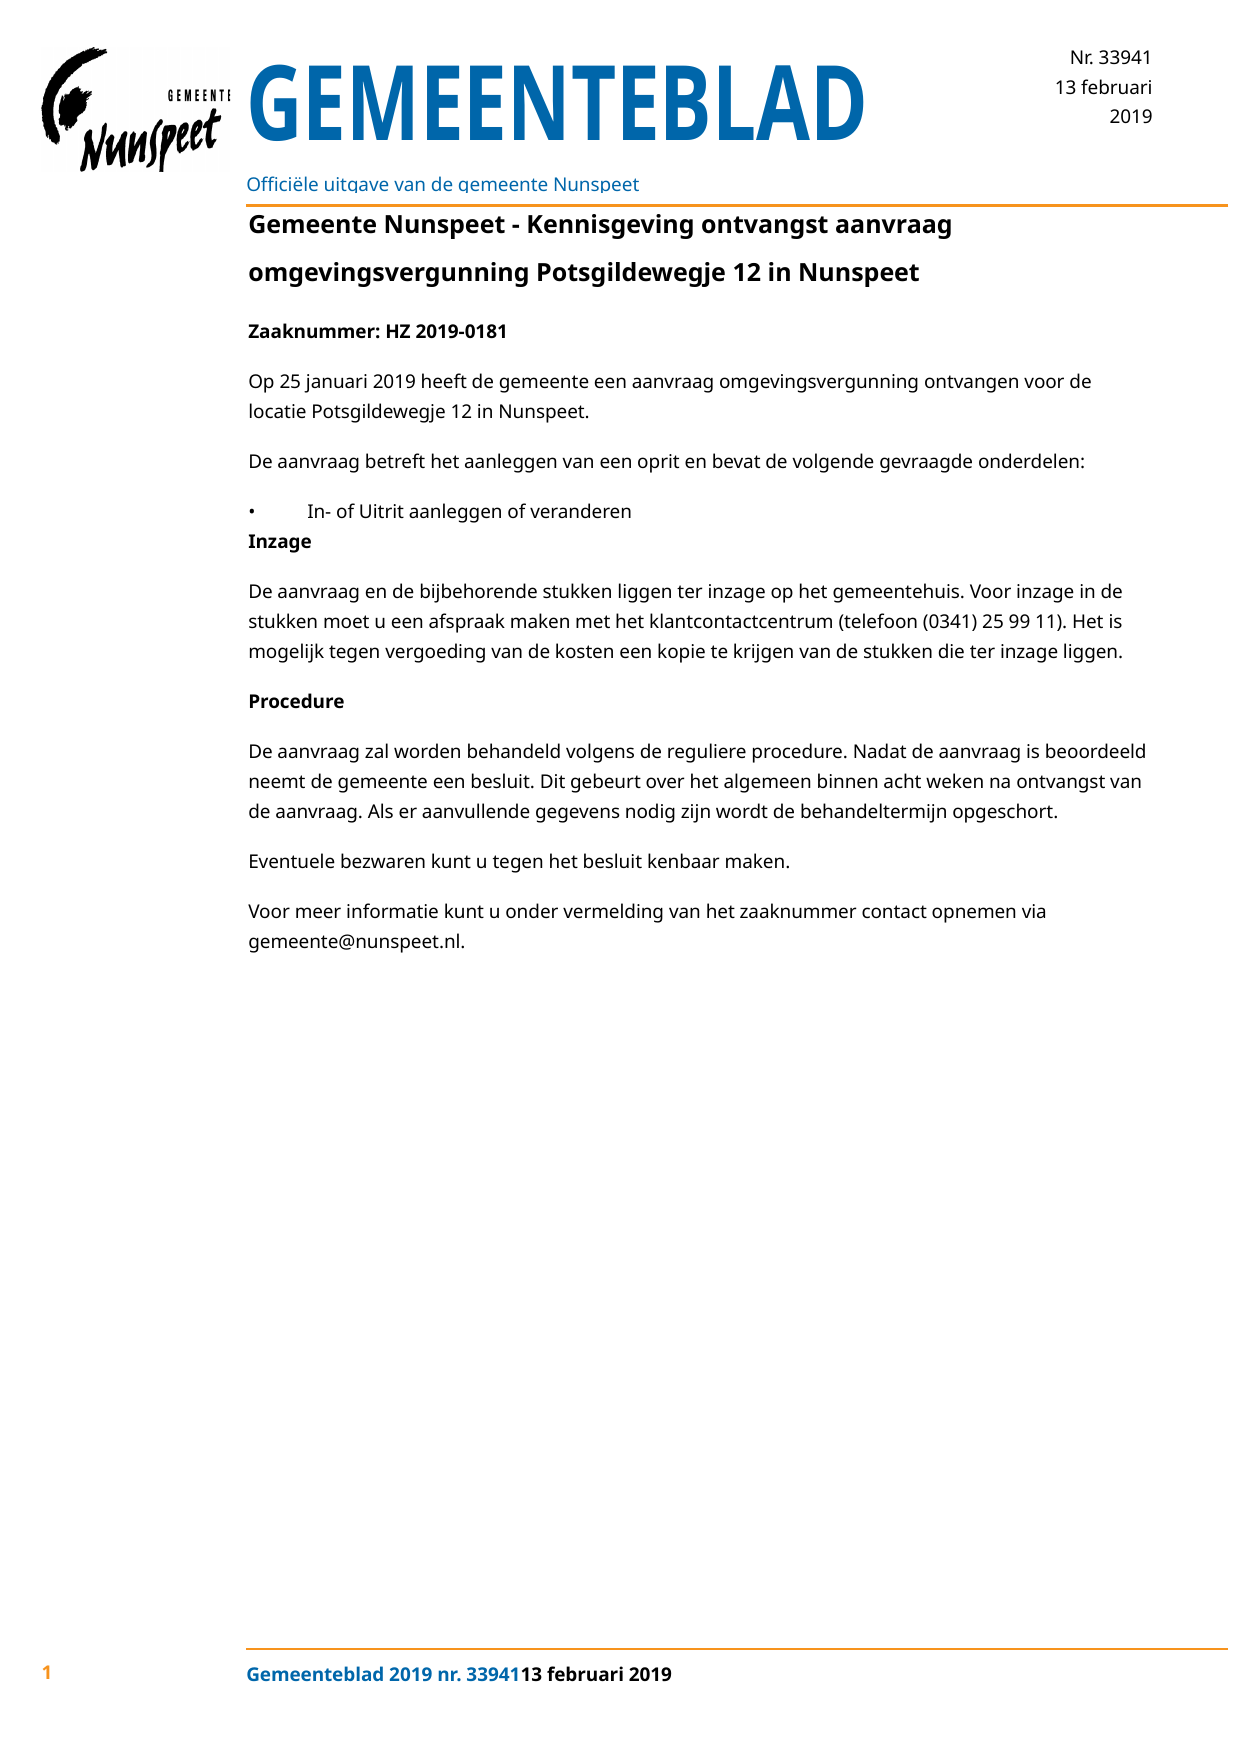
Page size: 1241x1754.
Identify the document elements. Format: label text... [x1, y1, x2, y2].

text Procedure [248, 688, 1152, 714]
text Inzage [248, 528, 1152, 554]
text De aanvraag en de bijbehorende stukken liggen ter inzage op het gemeentehuis. Voor inzage in de stukken moet u een afspraak maken met het klantcontactcentrum (telefoon (0341) 25 99 11). Het is mogelijk tegen vergoeding van de kosten een kopie te krijgen van de stukken die ter inzage liggen. [248, 579, 1152, 664]
text Voor meer informatie kunt u onder vermelding van het zaaknummer contact opnemen via gemeente@nunspeet.nl. [248, 899, 1152, 954]
text Eventuele bezwaren kunt u tegen het besluit kenbaar maken. [248, 848, 1152, 874]
list In- of Uitrit aanleggen of veranderen [248, 499, 1152, 524]
picture [41, 47, 231, 172]
text De aanvraag zal worden behandeld volgens de reguliere procedure. Nadat de aanvraag is beoordeeld neemt de gemeente een besluit. Dit gebeurt over het algemeen binnen acht weken na ontvangst van de aanvraag. Als er aanvullende gegevens nodig zijn wordt de behandeltermijn opgeschort. [248, 739, 1152, 824]
text De aanvraag betreft het aanleggen van een oprit en bevat de volgende gevraagde onderdelen: [248, 448, 1152, 474]
text Zaaknummer: HZ 2019-0181 [248, 318, 1152, 344]
text Op 25 januari 2019 heeft de gemeente een aanvraag omgevingsvergunning ontvangen voor de locatie Potsgildewegje 12 in Nunspeet. [248, 368, 1152, 424]
text Gemeente Nunspeet - Kennisgeving ontvangst aanvraag omgevingsvergunning Potsgildewegje 12 in Nunspeet [248, 207, 1152, 288]
